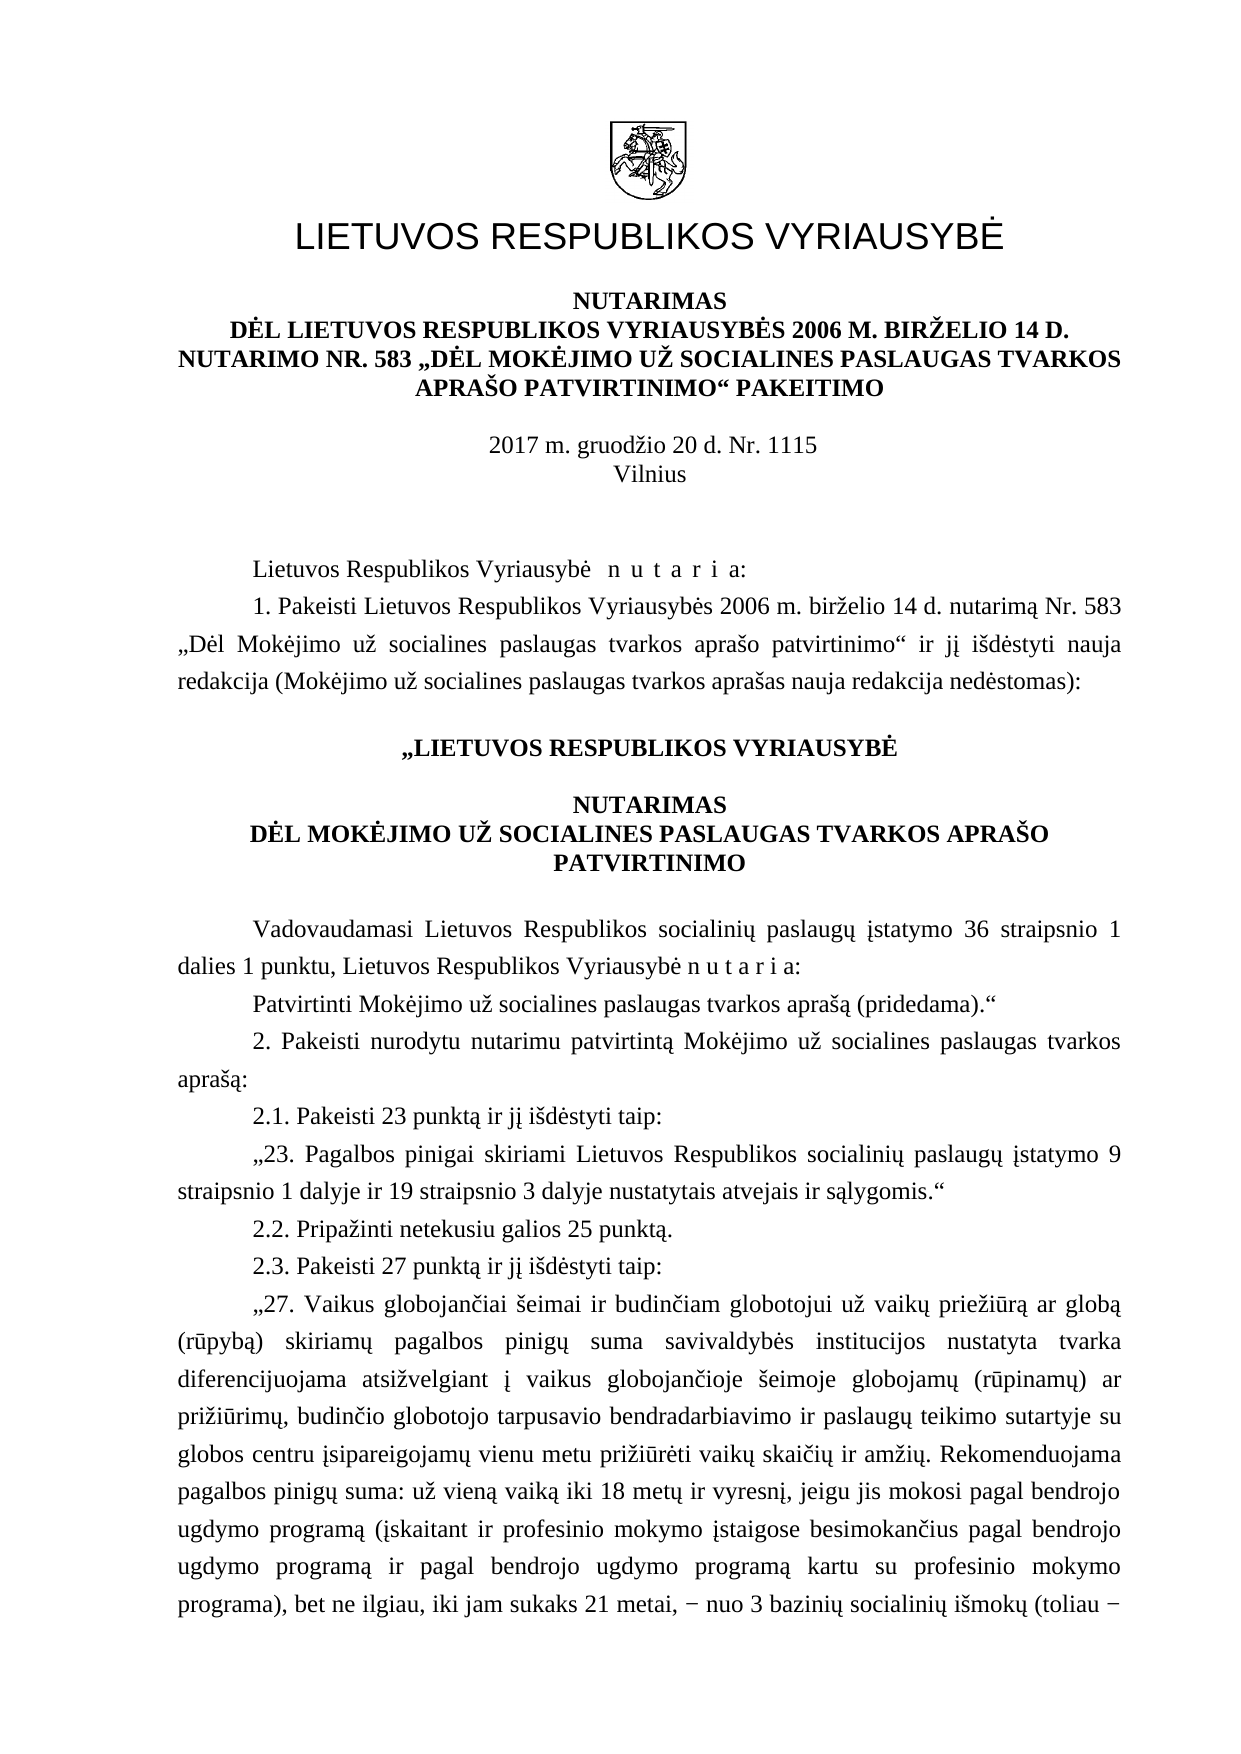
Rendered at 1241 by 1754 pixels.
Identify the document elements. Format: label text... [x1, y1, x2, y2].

text „LIETUVOS RESPUBLIKOS VYRIAUSYBĖ [177, 733, 1122, 761]
text Lietuvos Respublikos Vyriausybė nutaria: [177, 545, 1122, 583]
text 2017 m. gruodžio 20 d. Nr. 1115 [177, 430, 1122, 459]
text PATVIRTINIMO [177, 848, 1122, 876]
text Patvirtinti Mokėjimo už socialines paslaugas tvarkos aprašą (pridedama).“ [177, 980, 1122, 1018]
text NUTARIMAS [177, 790, 1122, 819]
text „23. Pagalbos pinigai skiriami Lietuvos Respublikos socialinių paslaugų įstatymo 9 straipsnio 1 dalyje ir 19 straipsnio 3 dalyje nustatytais atvejais ir sąlygomis.“ [177, 1130, 1122, 1205]
text Lietuvos Respublikos Vyriausybė [177, 214, 1122, 258]
text 2.2. Pripažinti netekusiu galios 25 punktą. [177, 1205, 1122, 1243]
text DĖL LIETUVOS RESPUBLIKOS VYRIAUSYBĖS 2006 M. BIRŽELIO 14 D. NUTARIMO NR. 583 „DĖL MOKĖJIMO UŽ SOCIALINES PASLAUGAS TVARKOS APRAŠO PATVIRTINIMO“ PAKEITIMO [177, 315, 1122, 401]
text „27. Vaikus globojančiai šeimai ir budinčiam globotojui už vaikų priežiūrą ar globą (rūpybą) skiriamų pagalbos pinigų suma savivaldybės institucijos nustatyta tvarka diferencijuojama atsižvelgiant į vaikus globojančioje šeimoje globojamų (rūpinamų) ar prižiūrimų, budinčio globotojo tarpusavio bendradarbiavimo ir paslaugų teikimo sutartyje su globos centru įsipareigojamų vienu metu prižiūrėti vaikų skaičių ir amžių. Rekomenduojama pagalbos pinigų suma: už vieną vaiką iki 18 metų ir vyresnį, jeigu jis mokosi pagal bendrojo ugdymo programą (įskaitant ir profesinio mokymo įstaigose besimokančius pagal bendrojo ugdymo programą ir pagal bendrojo ugdymo programą kartu su profesinio mokymo programa), bet ne ilgiau, iki jam sukaks 21 metai, − nuo 3 bazinių socialinių išmokų (toliau − [177, 1280, 1122, 1618]
text nutarimas [177, 286, 1122, 315]
text Vilnius [177, 459, 1122, 488]
text 2. Pakeisti nurodytu nutarimu patvirtintą Mokėjimo už socialines paslaugas tvarkos aprašą: [177, 1018, 1122, 1093]
text Vadovaudamasi Lietuvos Respublikos socialinių paslaugų įstatymo 36 straipsnio 1 dalies 1 punktu, Lietuvos Respublikos Vyriausybė n u t a r i a: [177, 905, 1122, 980]
text 2.1. Pakeisti 23 punktą ir jį išdėstyti taip: [177, 1093, 1122, 1130]
text DĖL MOKĖJIMO UŽ SOCIALINES PASLAUGAS TVARKOS APRAŠO [177, 819, 1122, 848]
text 1. Pakeisti Lietuvos Respublikos Vyriausybės 2006 m. birželio 14 d. nutarimą Nr. 583 „Dėl Mokėjimo už socialines paslaugas tvarkos aprašo patvirtinimo“ ir jį išdėstyti nauja redakcija (Mokėjimo už socialines paslaugas tvarkos aprašas nauja redakcija nedėstomas): [177, 583, 1122, 695]
text 2.3. Pakeisti 27 punktą ir jį išdėstyti taip: [177, 1243, 1122, 1280]
